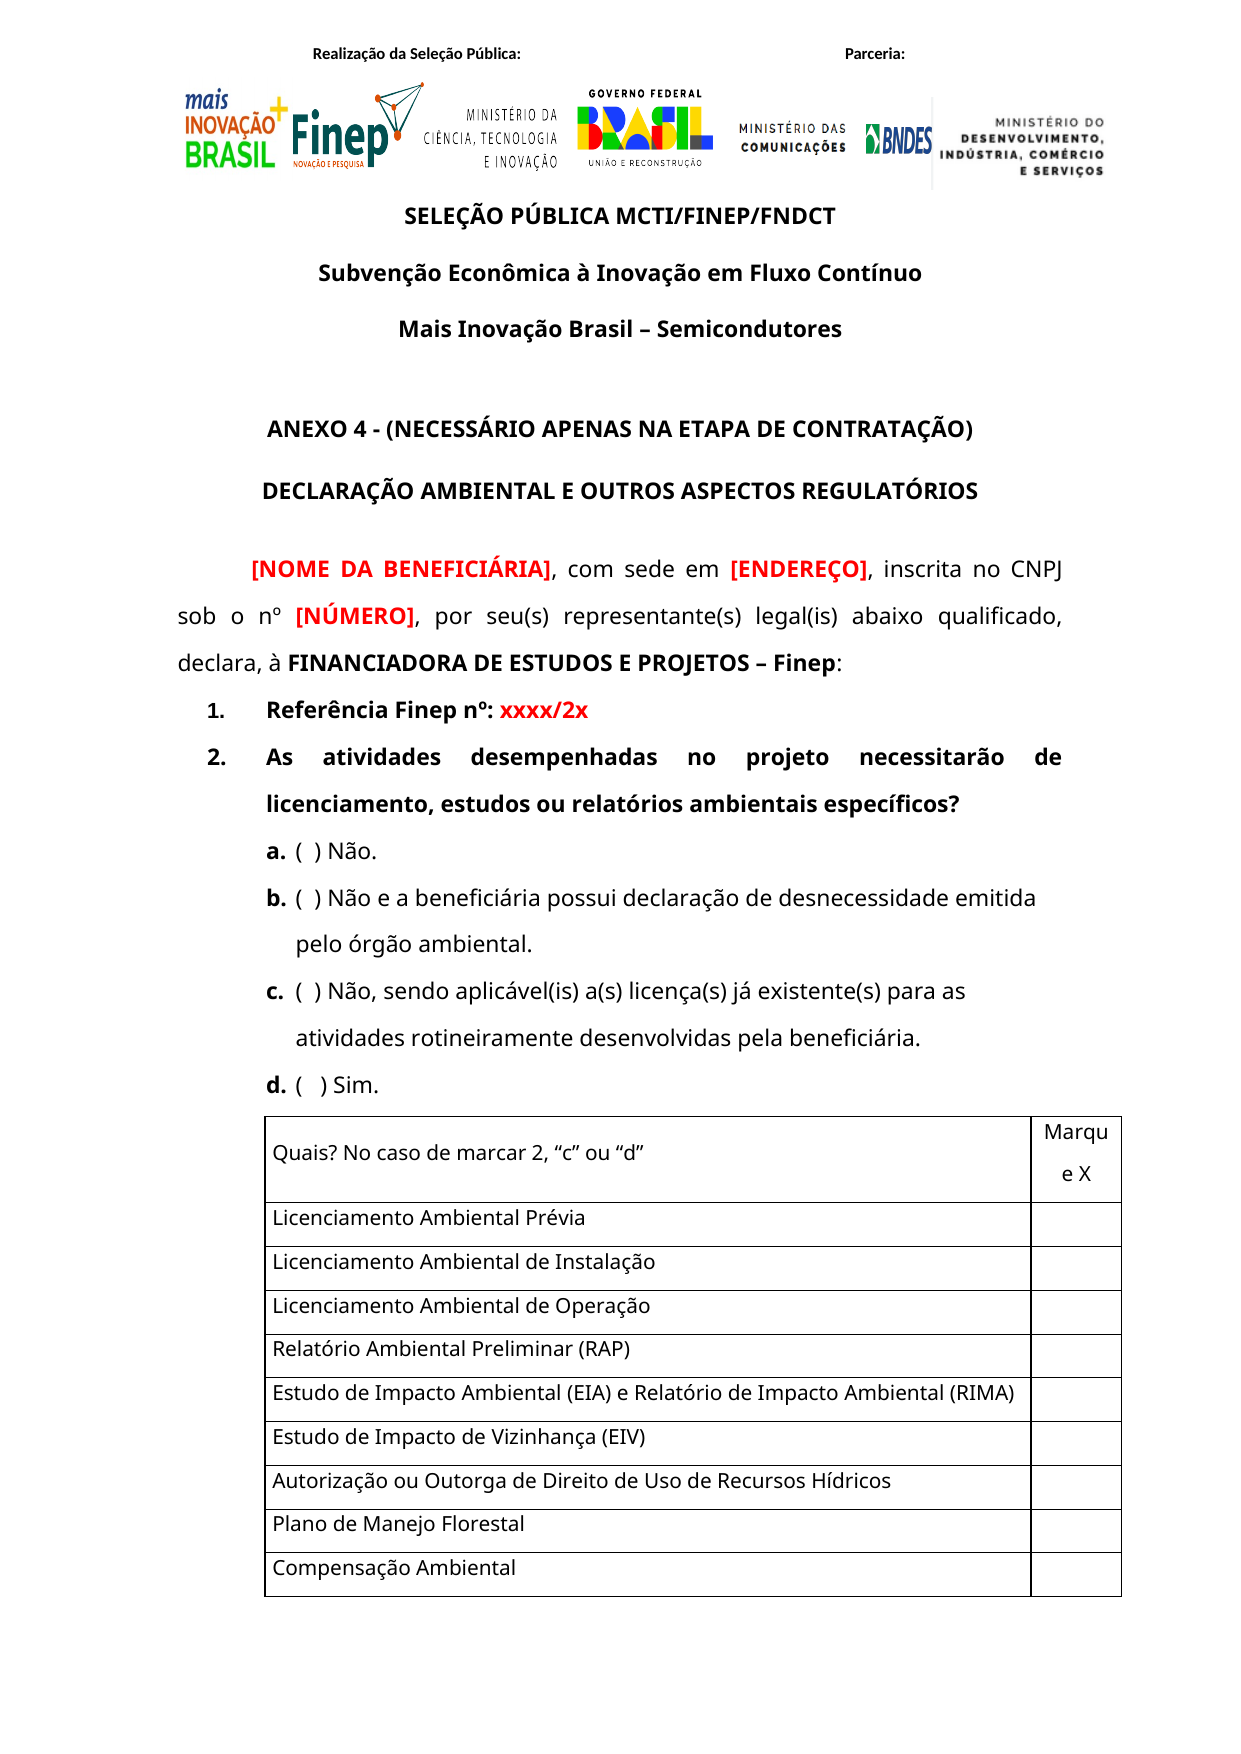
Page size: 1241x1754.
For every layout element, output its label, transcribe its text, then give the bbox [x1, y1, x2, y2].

table_cell [1032, 1335, 1121, 1377]
table_cell Compensação Ambiental [266, 1553, 1030, 1596]
table_cell [1032, 1247, 1121, 1290]
table_cell Estudo de Impacto Ambiental (EIA) e Relatório de Impacto Ambiental (RIMA) [266, 1378, 1030, 1421]
table_cell Estudo de Impacto de Vizinhança (EIV) [266, 1422, 1030, 1465]
table_cell [1032, 1510, 1121, 1552]
text Mais Inovação Brasil – Semicondutores [177, 313, 1063, 344]
list Referência Finep nº: xxxx/2x [207, 694, 1063, 725]
list As atividades desempenhadas no projeto necessitarão de licenciamento, estudos ou relatórios ambientais específicos? [207, 741, 1063, 819]
list ( ) Sim. [266, 1069, 1063, 1100]
table_cell Autorização ou Outorga de Direito de Uso de Recursos Hídricos [266, 1466, 1030, 1508]
text SELEÇÃO PÚBLICA MCTI/FINEP/FNDCT [177, 200, 1063, 231]
text [NOME DA BENEFICIÁRIA], com sede em [ENDEREÇO], inscrita no CNPJ sob o nº [NÚMERO], por seu(s) representante(s) legal(is) abaixo qualificado, declara, à FINANCIADORA DE ESTUDOS E PROJETOS – Finep: [177, 553, 1063, 678]
table_cell Relatório Ambiental Preliminar (RAP) [266, 1335, 1030, 1377]
list ( ) Não. [266, 834, 1063, 866]
text ANEXO 4 - (NECESSÁRIO APENAS NA ETAPA DE CONTRATAÇÃO) [177, 413, 1063, 444]
table_cell Licenciamento Ambiental Prévia [266, 1203, 1030, 1246]
text DECLARAÇÃO AMBIENTAL E OUTROS ASPECTOS REGULATÓRIOS [177, 475, 1063, 506]
table_cell [1032, 1466, 1121, 1508]
table_cell Plano de Manejo Florestal [266, 1510, 1030, 1552]
text Subvenção Econômica à Inovação em Fluxo Contínuo [177, 256, 1063, 288]
table_header Quais? No caso de marcar 2, “c” ou “d” [266, 1117, 1030, 1202]
table_cell Licenciamento Ambiental de Instalação [266, 1247, 1030, 1290]
table_cell [1032, 1553, 1121, 1596]
table_cell [1032, 1291, 1121, 1333]
table_cell [1032, 1378, 1121, 1421]
table_cell [1032, 1203, 1121, 1246]
table_cell Licenciamento Ambiental de Operação [266, 1291, 1030, 1333]
table_cell [1032, 1422, 1121, 1465]
table_header Marque X [1032, 1117, 1121, 1202]
list ( ) Não e a beneficiária possui declaração de desnecessidade emitida pelo órgão ambiental. [266, 881, 1063, 959]
list ( ) Não, sendo aplicável(is) a(s) licença(s) já existente(s) para as atividades rotineiramente desenvolvidas pela beneficiária. [266, 975, 1063, 1053]
